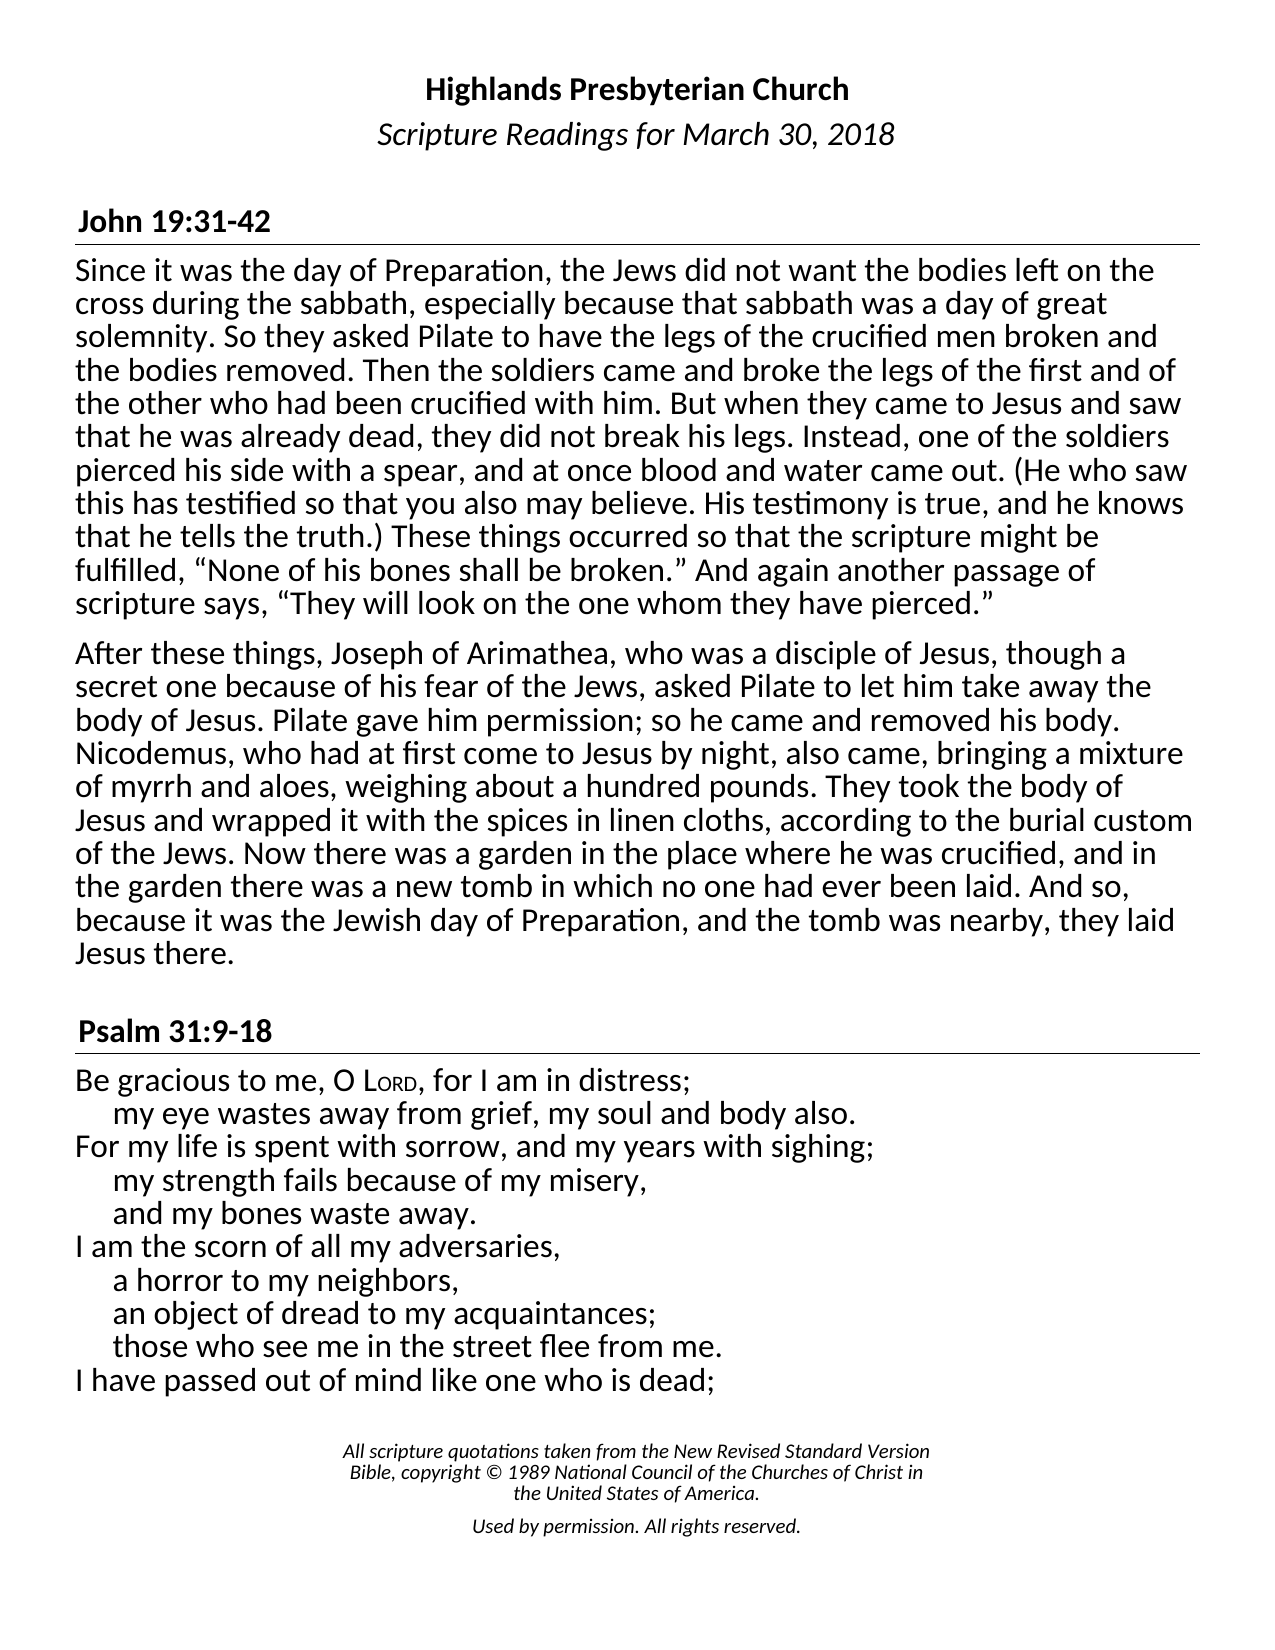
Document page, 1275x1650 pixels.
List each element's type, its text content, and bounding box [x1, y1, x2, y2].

text Used by permission. All rights reserved. [337, 1518, 937, 1539]
text Since it was the day of Preparation, the Jews did not want the bodies left on the cross during the sabbath, especially because that sabbath was a day of great solemnity. So they asked Pilate to have the legs of the crucified men broken and the bodies removed. Then the soldiers came and broke the legs of the first and of the other who had been crucified with him. But when they came to Jesus and saw that he was already dead, they did not break his legs. Instead, one of the soldiers pierced his side with a spear, and at once blood and water came out. (He who saw this has testified so that you also may believe. His testimony is true, and he knows that he tells the truth.) These things occurred so that the scripture might be fulfilled, “None of his bones shall be broken.” And again another passage of scripture says, “They will look on the one whom they have pierced.” [75, 256, 1200, 623]
text I have passed out of mind like one who is dead; [75, 1366, 1200, 1399]
title Highlands Presbyterian Church [75, 75, 1200, 108]
text I am the scorn of all my adversaries, a horror to my neighbors, an object of dread to my acquaintances; those who see me in the street flee from me. [75, 1233, 1200, 1366]
text All scripture quotations taken from the New Revised Standard Version Bible, copyright © 1989 National Council of the Churches of Christ in the United States of America. [337, 1443, 937, 1506]
subtitle Scripture Readings for March 30, 2018 [75, 120, 1200, 154]
text Be gracious to me, O Lord, for I am in distress; my eye wastes away from grief, my soul and body also. [75, 1066, 1200, 1133]
text For my life is spent with sorrow, and my years with sighing; my strength fails because of my misery, and my bones waste away. [75, 1133, 1200, 1233]
subtitle John 19:31-42 [75, 204, 1200, 244]
text After these things, Joseph of Arimathea, who was a disciple of Jesus, though a secret one because of his fear of the Jews, asked Pilate to let him take away the body of Jesus. Pilate gave him permission; so he came and removed his body. Nicodemus, who had at first come to Jesus by night, also came, bringing a mixture of myrrh and aloes, weighing about a hundred pounds. They took the body of Jesus and wrapped it with the spices in linen cloths, according to the burial custom of the Jews. Now there was a garden in the place where he was crucified, and in the garden there was a new tomb in which no one had ever been laid. And so, because it was the Jewish day of Preparation, and the tomb was nearby, they laid Jesus there. [75, 639, 1200, 973]
subtitle Psalm 31:9-18 [75, 1014, 1200, 1053]
